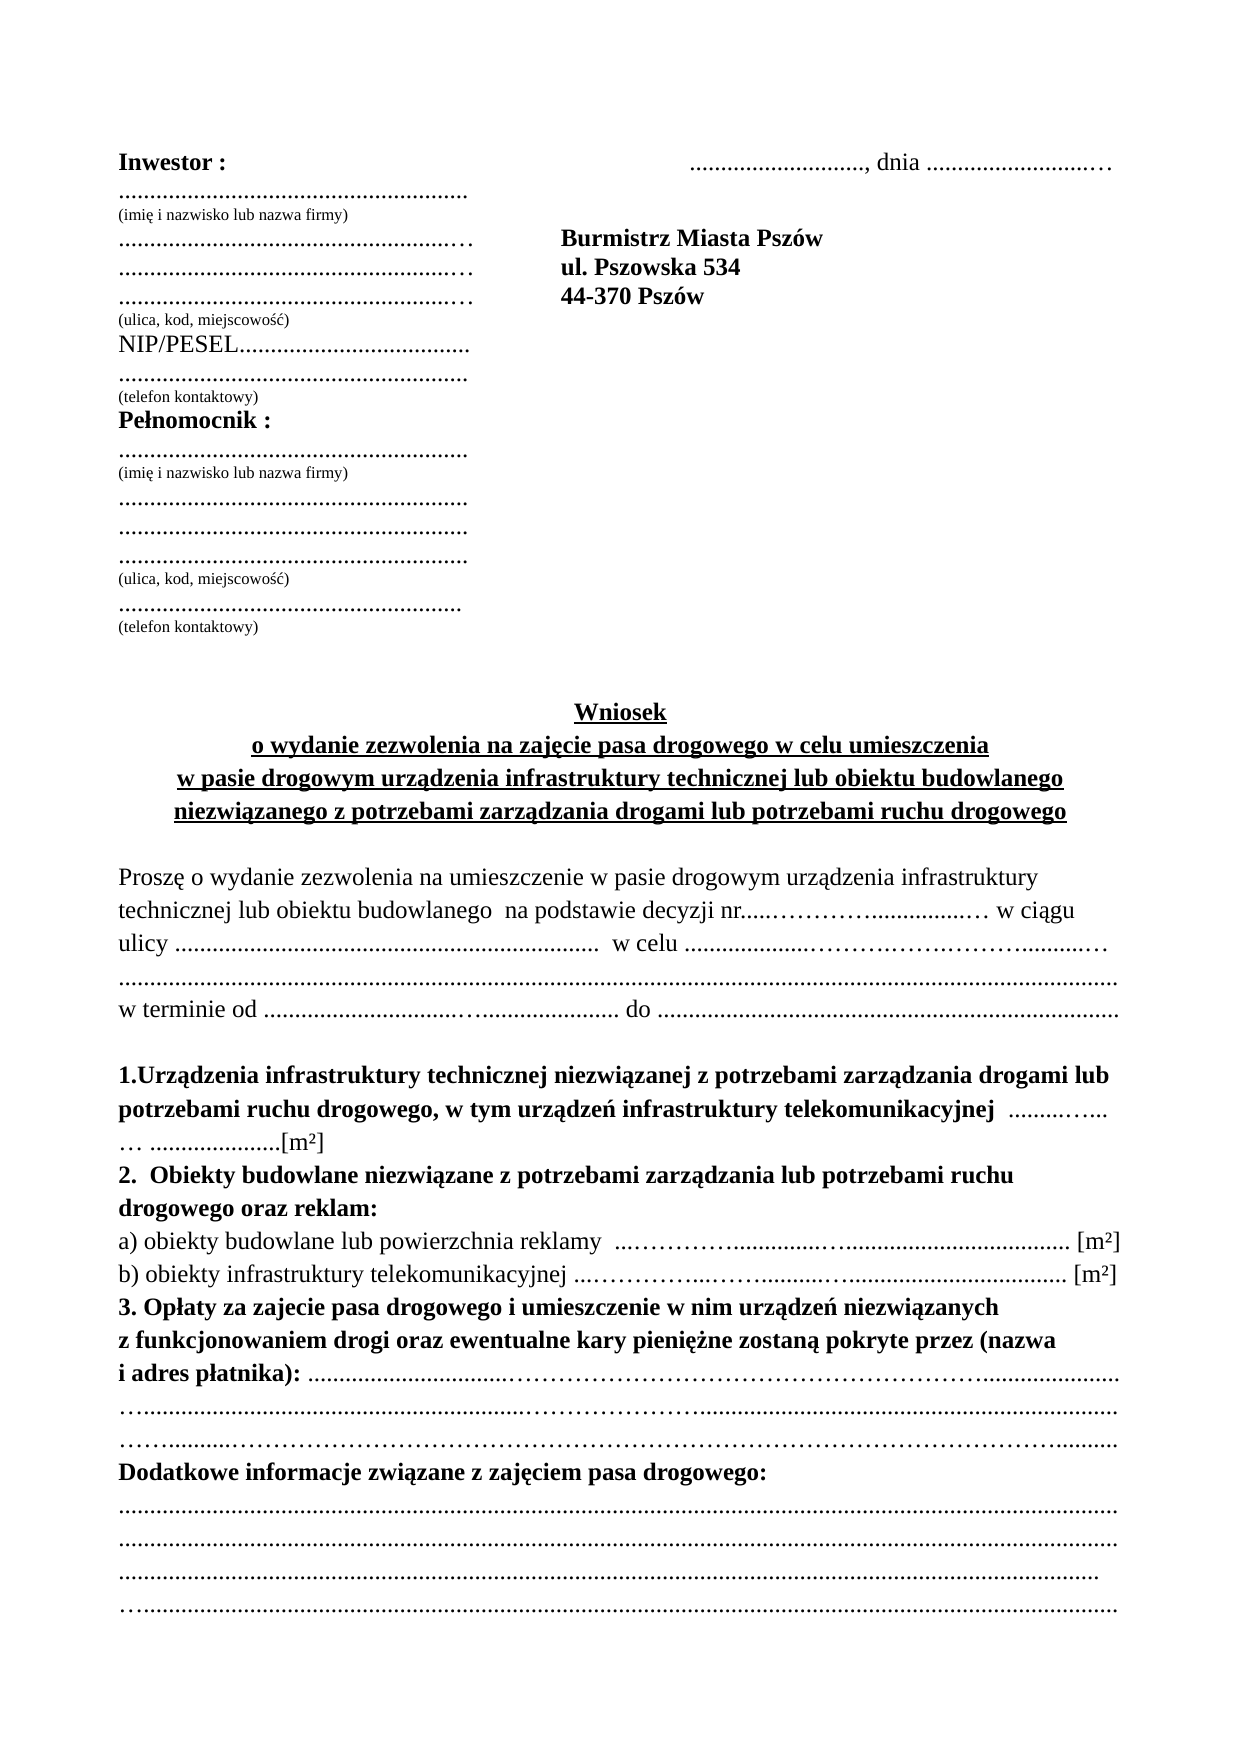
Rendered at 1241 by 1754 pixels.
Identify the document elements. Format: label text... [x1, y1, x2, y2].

text 1.Urządzenia infrastruktury technicznej niezwiązanej z potrzebami zarządzania drogami lub potrzebami ruchu drogowego, w tym urządzeń infrastruktury telekomunikacyjnej .........…...… .....................[m²] [118, 1061, 1122, 1155]
text b) obiekty infrastruktury telekomunikacyjnej ...…………...……..........…................................... [m²] [118, 1259, 1122, 1287]
text Inwestor : ............................, dnia ..........................… ........................................................ (imię i nazwisko lub nazwa firmy) .....................................................… Burmistrz Miasta Pszów .....................................................… ul. Pszowska 534 .....................................................… 44-370 Pszów (ulica, kod, miejscowość) NIP/PESEL..................................... ........................................................ (telefon kontaktowy) Pełnomocnik : ........................................................ (imię i nazwisko lub nazwa firmy) ........................................................ ........................................................ ........................................................ (ulica, kod, miejscowość) ....................................................... (telefon kontaktowy) [118, 147, 1122, 664]
text 2. Obiekty budowlane niezwiązane z potrzebami zarządzania lub potrzebami ruchu drogowego oraz reklam: [118, 1160, 1122, 1221]
text Wniosek o wydanie zezwolenia na zajęcie pasa drogowego w celu umieszczenia w pasie drogowym urządzenia infrastruktury technicznej lub obiektu budowlanego niezwiązanego z potrzebami zarządzania drogami lub potrzebami ruchu drogowego [118, 664, 1122, 825]
text 3. Opłaty za zajecie pasa drogowego i umieszczenie w nim urządzeń niezwiązanych z funkcjonowaniem drogi oraz ewentualne kary pieniężne zostaną pokryte przez (nazwa i adres płatnika): ................................…………………………………………………......................….............................................................…………………...................................................................……..........……………………………………………………………………………………….......... [118, 1292, 1122, 1453]
text a) obiekty budowlane lub powierzchnia reklamy ...…………..............….................................... [m²] [118, 1226, 1122, 1254]
text Dodatkowe informacje związane z zajęciem pasa drogowego: ................................................................................................................................................................................................................................................................................................................................ .............................................................................................................................................................…............................................................................................................................................................ [118, 1457, 1122, 1618]
text Proszę o wydanie zezwolenia na umieszczenie w pasie drogowym urządzenia infrastruktury technicznej lub obiektu budowlanego na podstawie decyzji nr.....…………...............… w ciągu ulicy .................................................................... w celu ....................……….…….………..........… [118, 829, 1122, 957]
text ................................................................................................................................................................ w terminie od ...............................…...................... do .......................................................................... [118, 962, 1122, 1056]
